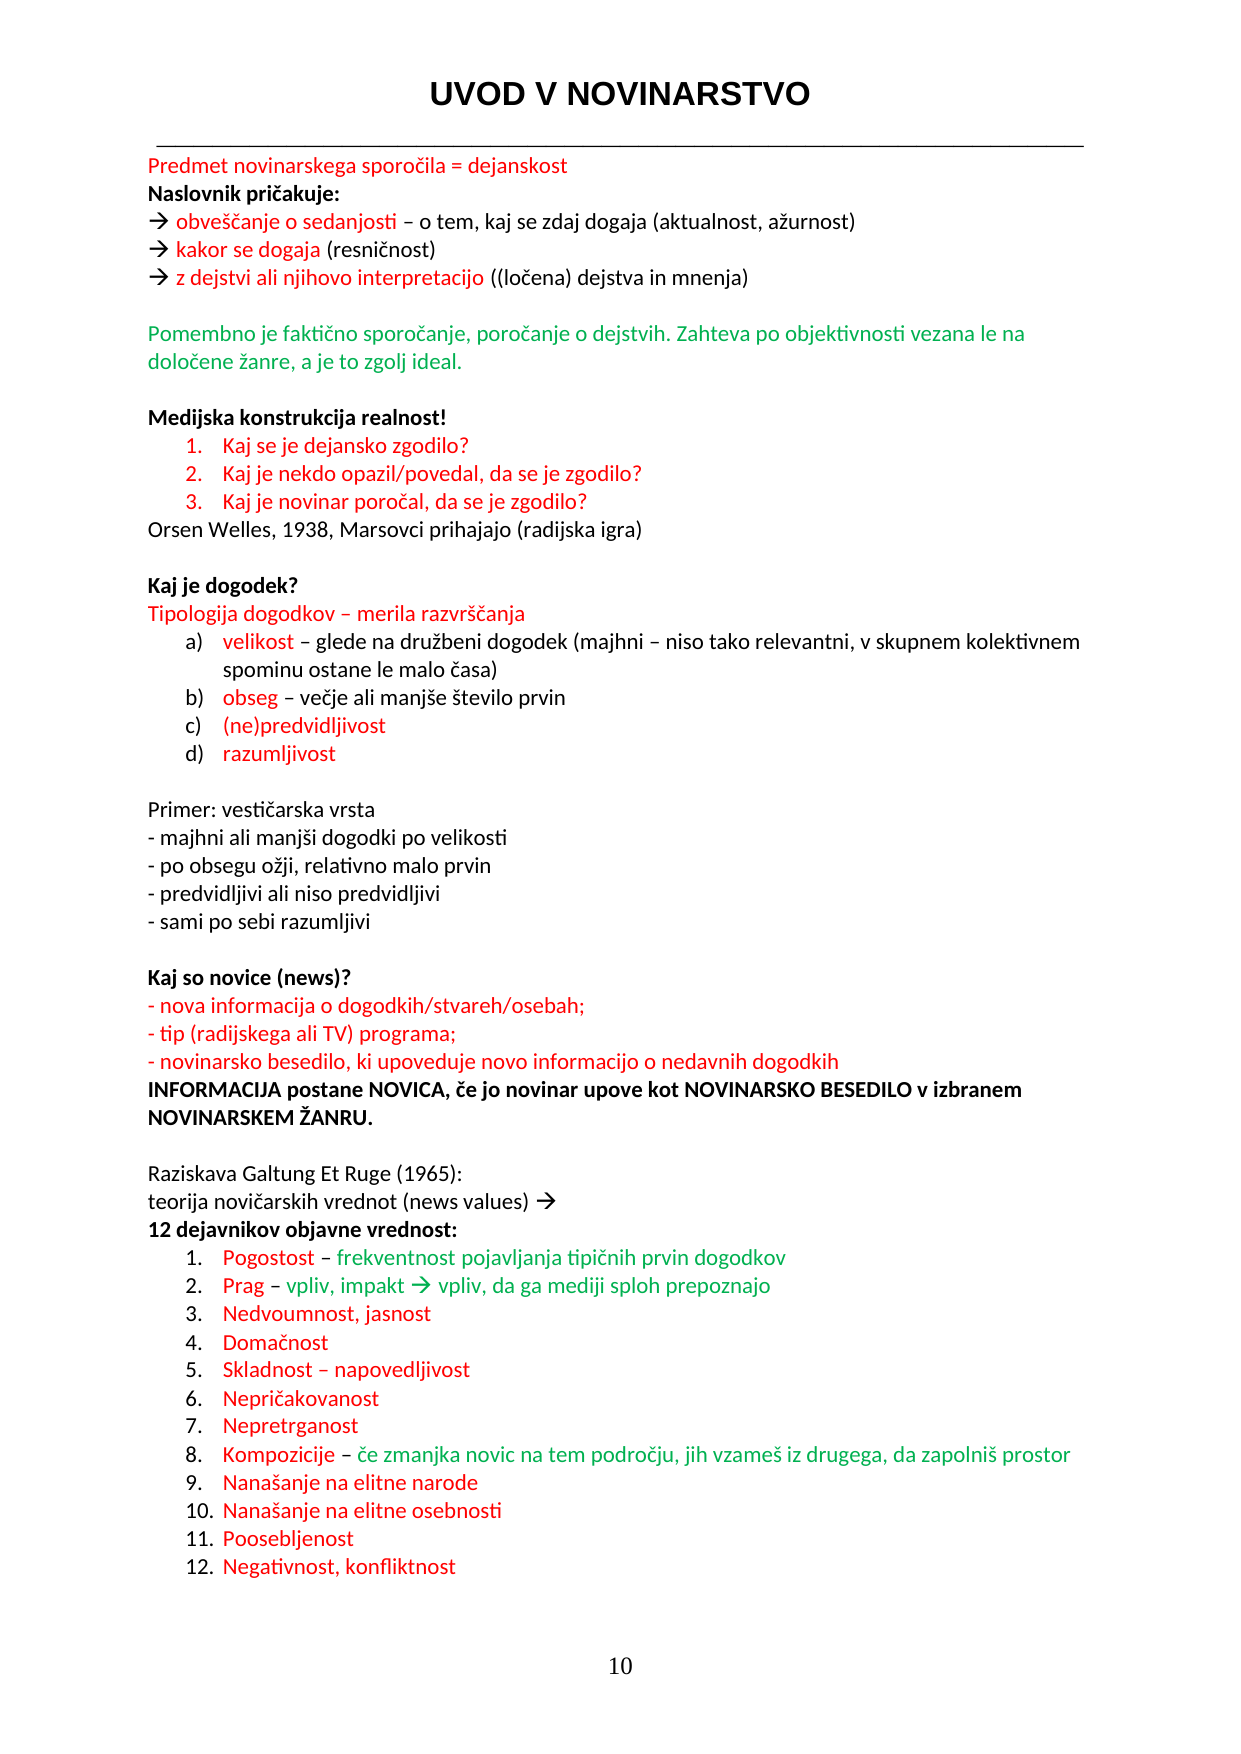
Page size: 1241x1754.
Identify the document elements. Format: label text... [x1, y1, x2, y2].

text - predvidljivi ali niso predvidljivi [148, 879, 1092, 907]
text Raziskava Galtung Et Ruge (1965): [148, 1159, 1092, 1187]
list Kaj se je dejansko zgodilo? [185, 431, 1092, 459]
text - novinarsko besedilo, ki upoveduje novo informacijo o nedavnih dogodkih [148, 1047, 1092, 1075]
text teorija novičarskih vrednot (news values)  [148, 1187, 1092, 1216]
list razumljivost [185, 739, 1092, 767]
list Nedvoumnost, jasnost [185, 1299, 1092, 1328]
list Domačnost [185, 1328, 1092, 1356]
text - nova informacija o dogodkih/stvareh/osebah; [148, 991, 1092, 1019]
list Kaj je novinar poročal, da se je zgodilo? [185, 487, 1092, 515]
text 12 dejavnikov objavne vrednost: [148, 1216, 1092, 1243]
list Kaj je nekdo opazil/povedal, da se je zgodilo? [185, 459, 1092, 487]
list Nepričakovanost [185, 1384, 1092, 1412]
list Nanašanje na elitne narode [185, 1468, 1092, 1496]
list Poosebljenost [185, 1524, 1092, 1552]
text Kaj so novice (news)? [148, 963, 1092, 991]
text  obveščanje o sedanjosti – o tem, kaj se zdaj dogaja (aktualnost, ažurnost) [148, 207, 1092, 235]
list Pogostost – frekventnost pojavljanja tipičnih prvin dogodkov [185, 1243, 1092, 1272]
text Medijska konstrukcija realnost! [148, 403, 1092, 431]
list Kompozicije – če zmanjka novic na tem področju, jih vzameš iz drugega, da zapolniš prostor [185, 1440, 1092, 1468]
text - tip (radijskega ali TV) programa; [148, 1019, 1092, 1047]
text Predmet novinarskega sporočila = dejanskost [148, 151, 1092, 179]
text  kakor se dogaja (resničnost) [148, 235, 1092, 263]
list Nanašanje na elitne osebnosti [185, 1496, 1092, 1524]
list Negativnost, konfliktnost [185, 1552, 1092, 1580]
text Primer: vestičarska vrsta [148, 795, 1092, 823]
text - majhni ali manjši dogodki po velikosti [148, 823, 1092, 851]
text Kaj je dogodek? [148, 571, 1092, 599]
list Skladnost – napovedljivost [185, 1356, 1092, 1384]
list velikost – glede na družbeni dogodek (majhni – niso tako relevantni, v skupnem kolektivnem spominu ostane le malo časa) [185, 627, 1092, 683]
text INFORMACIJA postane NOVICA, če jo novinar upove kot NOVINARSKO BESEDILO v izbranem NOVINARSKEM ŽANRU. [148, 1075, 1092, 1131]
text Pomembno je faktično sporočanje, poročanje o dejstvih. Zahteva po objektivnosti vezana le na določene žanre, a je to zgolj ideal. [148, 319, 1092, 375]
text Tipologija dogodkov – merila razvrščanja [148, 599, 1092, 627]
list Prag – vpliv, impakt  vpliv, da ga mediji sploh prepoznajo [185, 1272, 1092, 1299]
text  z dejstvi ali njihovo interpretacijo ((ločena) dejstva in mnenja) [148, 263, 1092, 291]
list (ne)predvidljivost [185, 711, 1092, 739]
text Naslovnik pričakuje: [148, 179, 1092, 207]
list Nepretrganost [185, 1412, 1092, 1440]
text - sami po sebi razumljivi [148, 907, 1092, 935]
list obseg – večje ali manjše število prvin [185, 683, 1092, 711]
text - po obsegu ožji, relativno malo prvin [148, 851, 1092, 879]
text Orsen Welles, 1938, Marsovci prihajajo (radijska igra) [148, 515, 1092, 543]
